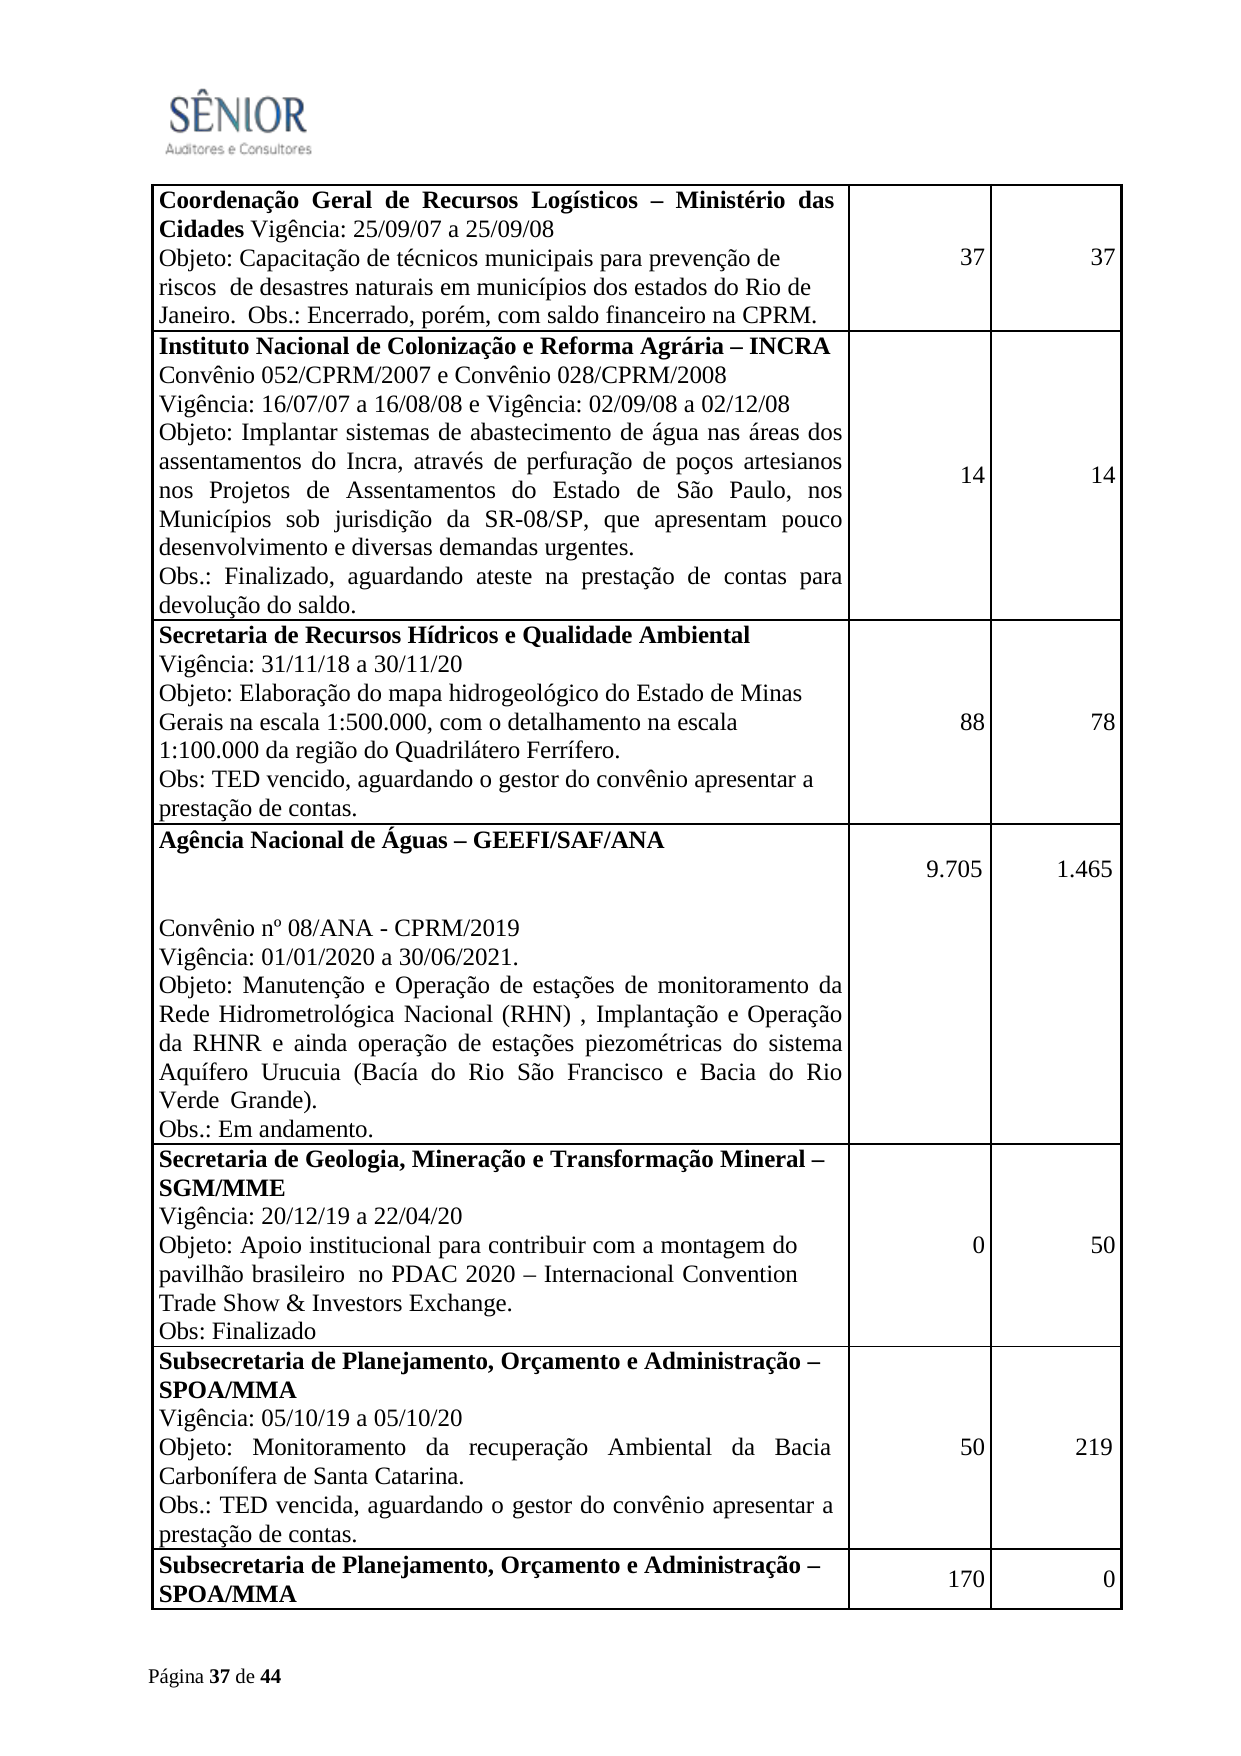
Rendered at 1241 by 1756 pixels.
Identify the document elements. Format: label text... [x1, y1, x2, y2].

table_cell 14 [850, 332, 990, 619]
table_cell Subsecretaria de Planejamento, Orçamento e Administração – SPOA/MMA [154, 1550, 848, 1608]
table_header 37 [850, 186, 990, 329]
table_header 37 [992, 186, 1120, 329]
table_cell Secretaria de Geologia, Mineração e Transformação Mineral – SGM/MME Vigência: 20/12/19 a 22/04/20 Objeto: Apoio institucional para contribuir com a montagem do pavilhão brasileiro no PDAC 2020 – Internacional Convention Trade Show & Investors Exchange. Obs: Finalizado [154, 1145, 848, 1346]
table_cell 219 [992, 1347, 1120, 1548]
table_cell 14 [992, 332, 1120, 619]
table_cell 50 [850, 1347, 990, 1548]
table_cell Subsecretaria de Planejamento, Orçamento e Administração – SPOA/MMA Vigência: 05/10/19 a 05/10/20 Objeto: Monitoramento da recuperação Ambiental da Bacia Carbonífera de Santa Catarina. Obs.: TED vencida, aguardando o gestor do convênio apresentar a prestação de contas. [154, 1347, 848, 1548]
table_cell 0 [850, 1145, 990, 1346]
table_cell Instituto Nacional de Colonização e Reforma Agrária – INCRA Convênio 052/CPRM/2007 e Convênio 028/CPRM/2008 Vigência: 16/07/07 a 16/08/08 e Vigência: 02/09/08 a 02/12/08 Objeto: Implantar sistemas de abastecimento de água nas áreas dos assentamentos do Incra, através de perfuração de poços artesianos nos Projetos de Assentamentos do Estado de São Paulo, nos Municípios sob jurisdição da SR-08/SP, que apresentam pouco desenvolvimento e diversas demandas urgentes. Obs.: Finalizado, aguardando ateste na prestação de contas para devolução do saldo. [154, 332, 848, 619]
table_cell 50 [992, 1145, 1120, 1346]
table_cell 170 [850, 1550, 990, 1608]
table_cell Agência Nacional de Águas – GEEFI/SAF/ANA Convênio nº 08/ANA - CPRM/2019 Vigência: 01/01/2020 a 30/06/2021. Objeto: Manutenção e Operação de estações de monitoramento da Rede Hidrometrológica Nacional (RHN) , Implantação e Operação da RHNR e ainda operação de estações piezométricas do sistema Aquífero Urucuia (Bacía do Rio São Francisco e Bacia do Rio Verde Grande). Obs.: Em andamento. [154, 825, 848, 1143]
table_cell 88 [850, 621, 990, 823]
table_cell Secretaria de Recursos Hídricos e Qualidade Ambiental Vigência: 31/11/18 a 30/11/20 Objeto: Elaboração do mapa hidrogeológico do Estado de Minas Gerais na escala 1:500.000, com o detalhamento na escala 1:100.000 da região do Quadrilátero Ferrífero. Obs: TED vencido, aguardando o gestor do convênio apresentar a prestação de contas. [154, 621, 848, 823]
table_cell 9.705 [850, 825, 990, 1143]
table_cell 1.465 [992, 825, 1120, 1143]
table_header Coordenação Geral de Recursos Logísticos – Ministério das Cidades Vigência: 25/09/07 a 25/09/08 Objeto: Capacitação de técnicos municipais para prevenção de riscos de desastres naturais em municípios dos estados do Rio de Janeiro. Obs.: Encerrado, porém, com saldo financeiro na CPRM. [154, 186, 848, 329]
table_cell 78 [992, 621, 1120, 823]
table_cell 0 [992, 1550, 1120, 1608]
